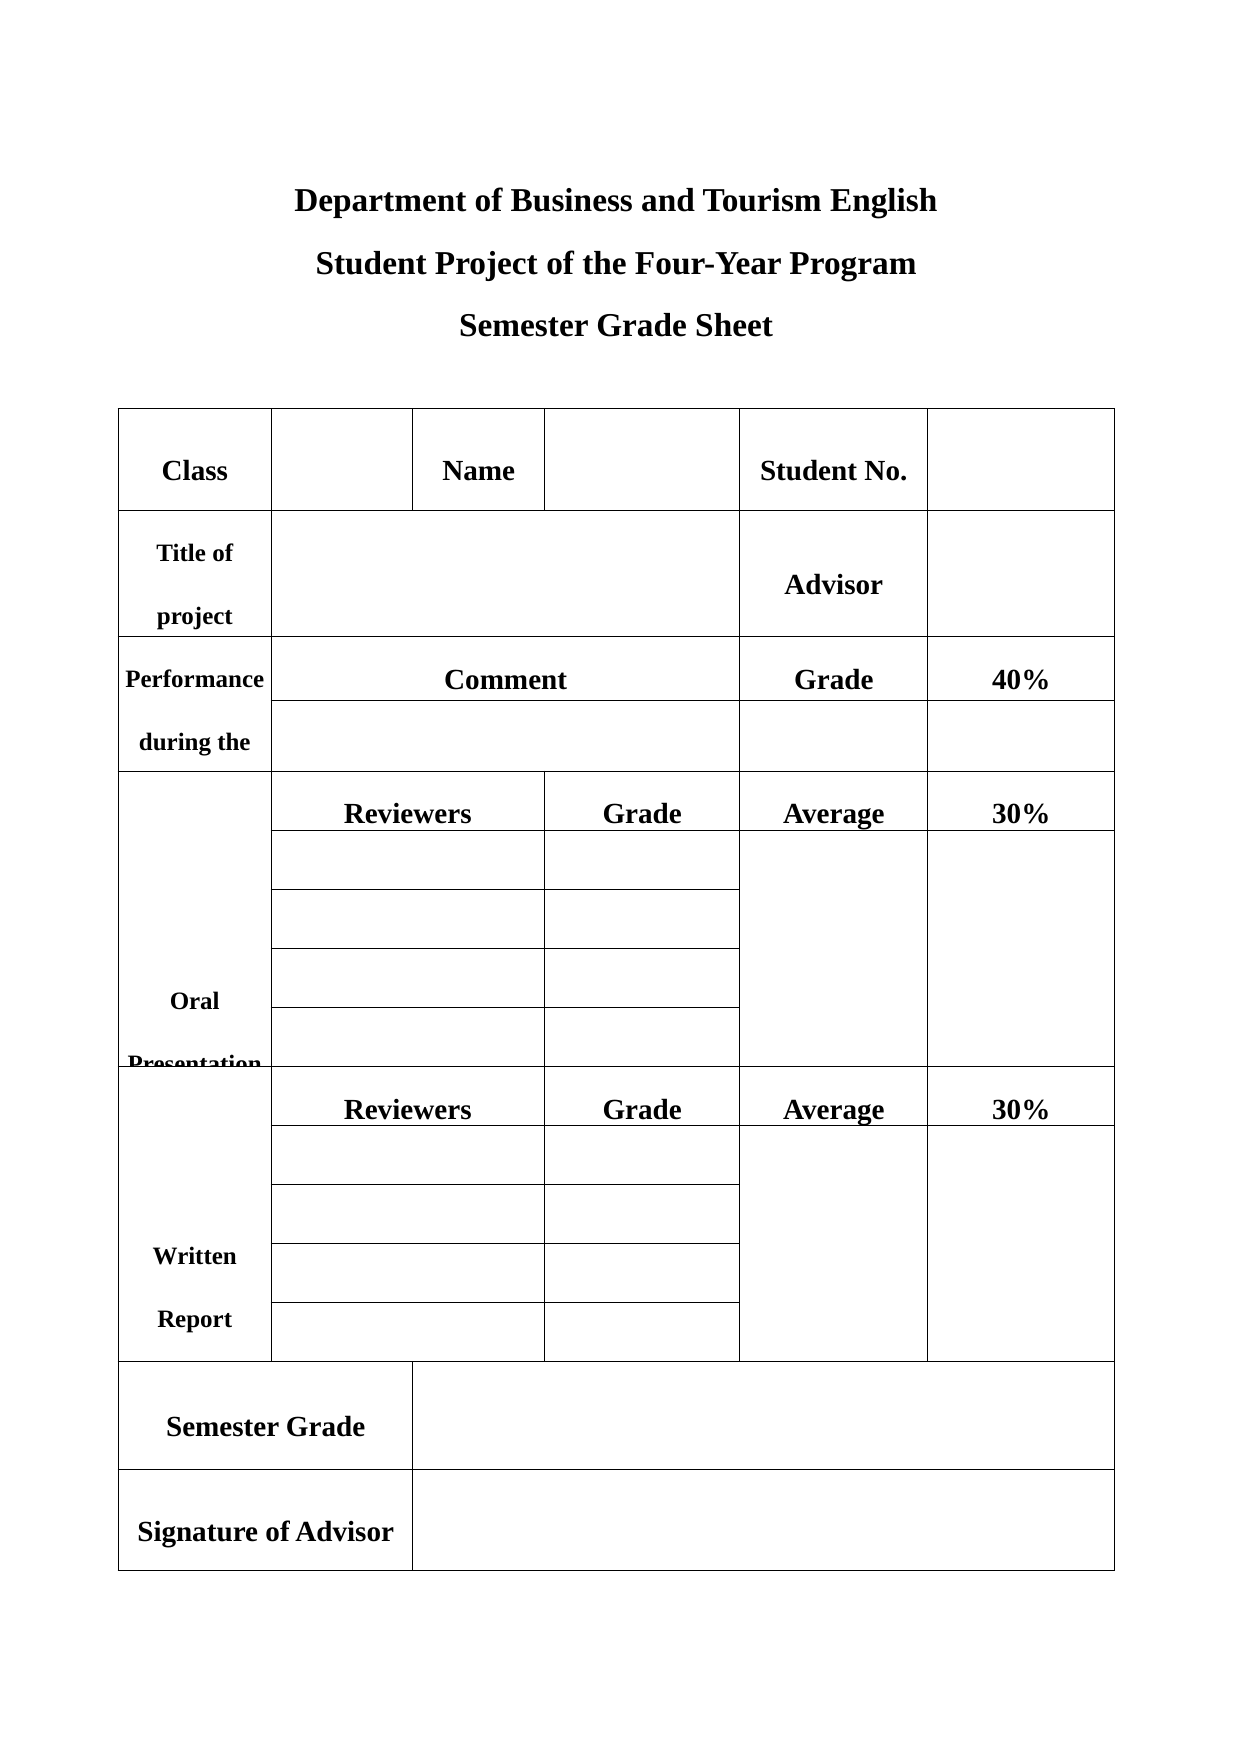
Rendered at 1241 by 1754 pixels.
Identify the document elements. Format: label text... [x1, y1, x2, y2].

table_cell 30% [928, 1067, 1114, 1125]
table_cell Grade [545, 1067, 739, 1125]
table_cell [272, 1008, 544, 1066]
table_header [272, 409, 412, 510]
table_cell [272, 511, 739, 636]
table_cell [545, 890, 739, 948]
table_cell [272, 1126, 544, 1184]
table_cell [545, 1244, 739, 1302]
table_cell Reviewers [272, 1067, 544, 1125]
table_cell Average [740, 772, 927, 829]
table_cell [928, 701, 1114, 771]
table_cell [413, 1470, 1114, 1570]
table_cell [740, 1126, 927, 1361]
table_header [928, 409, 1114, 510]
table_cell Performance during the semester [119, 637, 271, 771]
table_cell 40% [928, 637, 1114, 700]
text Semester Grade Sheet [118, 283, 1122, 346]
table_cell [272, 949, 544, 1007]
table_cell [413, 1362, 1114, 1469]
table_cell Signature of Advisor [119, 1470, 412, 1570]
table_cell Semester Grade [119, 1362, 412, 1469]
table_cell [928, 831, 1114, 1066]
table_cell [545, 831, 739, 889]
table_cell [545, 1185, 739, 1243]
table_cell [272, 831, 544, 889]
table_header Student No. [740, 409, 927, 510]
table_cell Title of project [119, 511, 271, 636]
table_cell [545, 1008, 739, 1066]
table_cell [740, 831, 927, 1066]
table_cell [272, 1185, 544, 1243]
table_cell [545, 1126, 739, 1184]
table_cell Comment [272, 637, 739, 700]
table_cell 30% [928, 772, 1114, 829]
table_cell Reviewers [272, 772, 544, 829]
table_cell Average [740, 1067, 927, 1125]
table_cell Grade [740, 637, 927, 700]
table_cell [740, 701, 927, 771]
text Department of Business and Tourism English [118, 158, 1122, 221]
table_cell [928, 1126, 1114, 1361]
table_cell [272, 1303, 544, 1361]
table_cell Oral Presentation [119, 772, 271, 1066]
table_cell Written Report [119, 1067, 271, 1361]
table_cell [272, 701, 739, 771]
table_cell Advisor [740, 511, 927, 636]
table_cell Grade [545, 772, 739, 829]
text Student Project of the Four-Year Program [118, 221, 1122, 283]
table_header [545, 409, 739, 510]
table_cell [545, 1303, 739, 1361]
table_cell [928, 511, 1114, 636]
table_header Class [119, 409, 271, 510]
table_cell [545, 949, 739, 1007]
table_cell [272, 890, 544, 948]
table_cell [272, 1244, 544, 1302]
table_header Name [413, 409, 544, 510]
